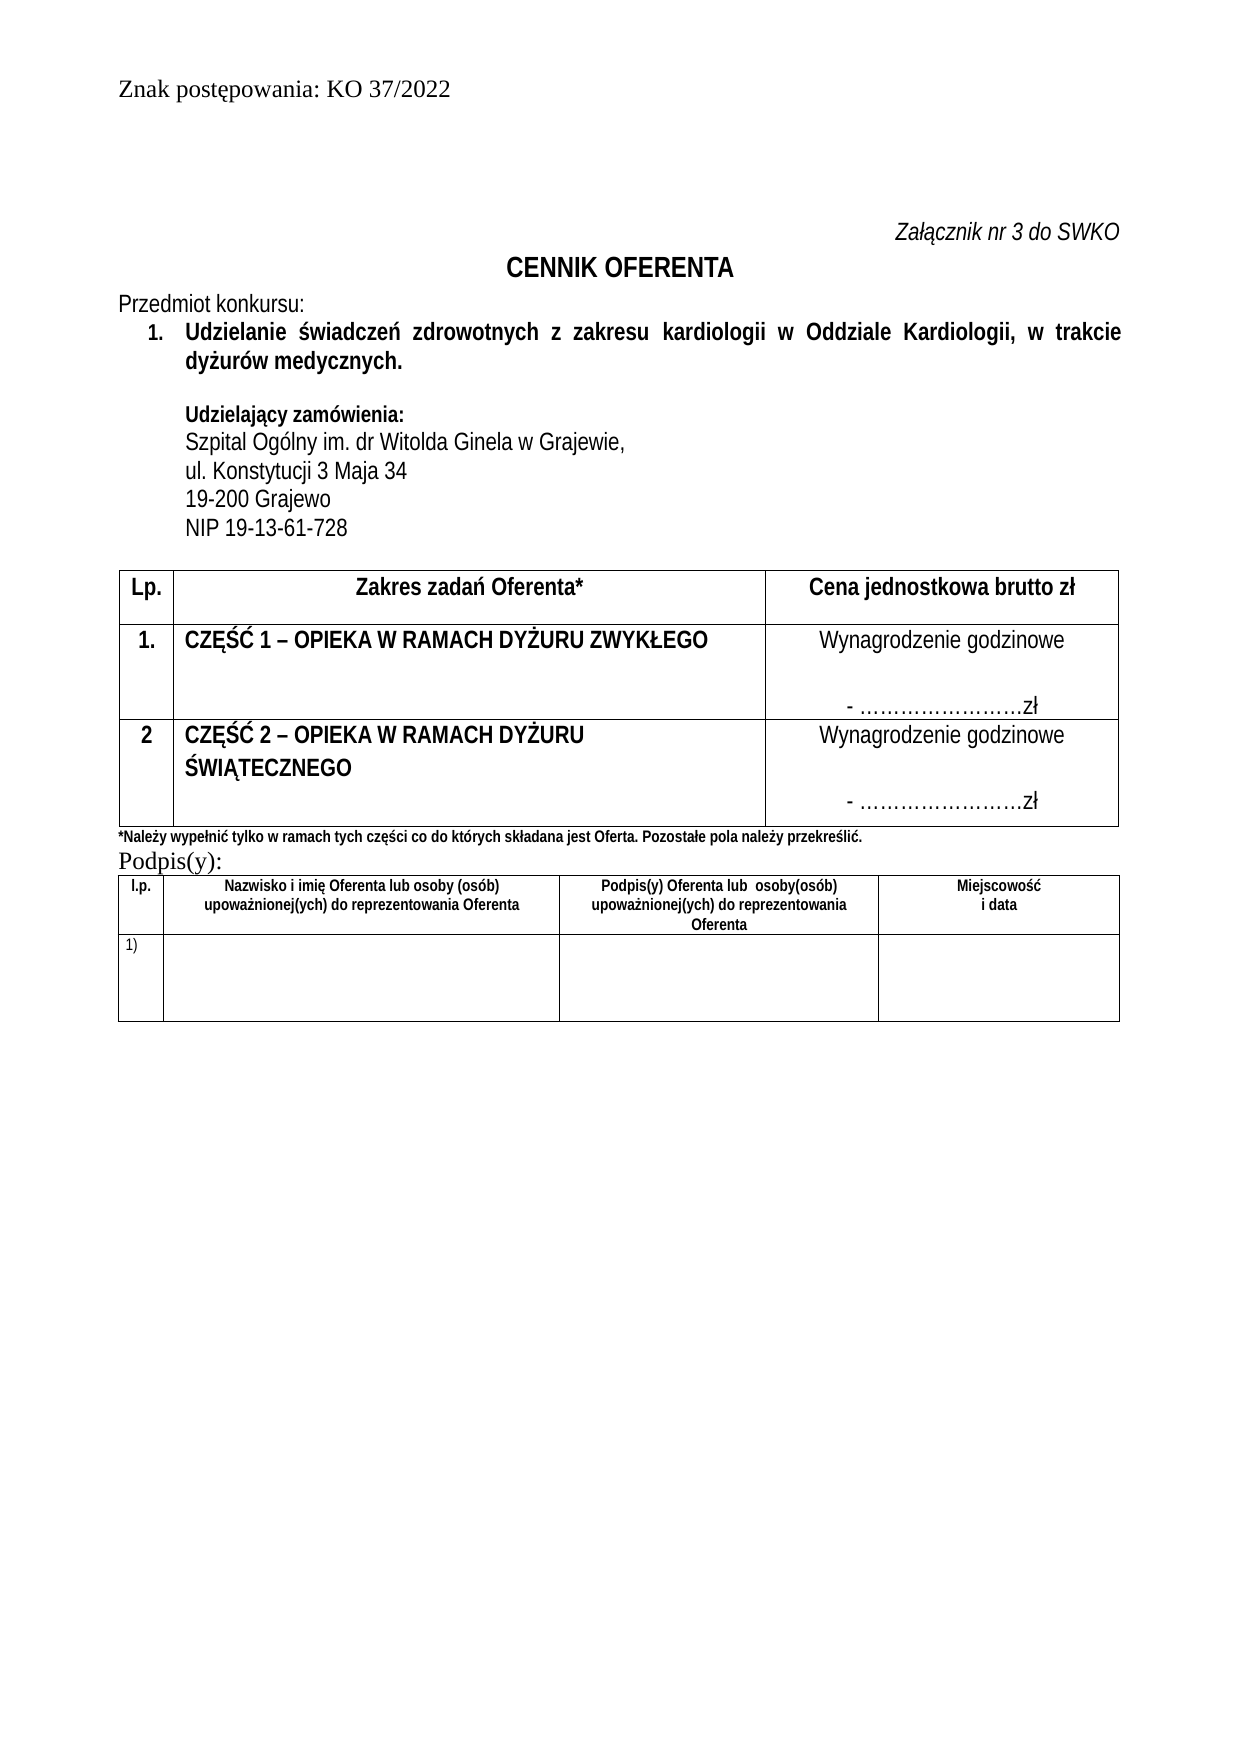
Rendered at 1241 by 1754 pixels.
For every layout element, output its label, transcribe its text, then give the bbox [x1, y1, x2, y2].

table_cell 1. [120, 625, 173, 719]
table_header Lp. [120, 571, 173, 624]
text CENNIK OFERENTA [118, 250, 1122, 283]
table_cell 1) [119, 935, 163, 1021]
subtitle Przedmiot konkursu: [118, 288, 1122, 317]
table_cell [560, 935, 878, 1021]
text Udzielający zamówienia: [185, 401, 1122, 427]
text Załącznik nr 3 do SWKO [118, 217, 1122, 246]
text Podpis(y): [118, 846, 1122, 875]
text *Należy wypełnić tylko w ramach tych części co do których składana jest Oferta. Pozostałe pola należy przekreślić. [118, 827, 1122, 846]
list Udzielanie świadczeń zdrowotnych z zakresu kardiologii w Oddziale Kardiologii, w trakcie dyżurów medycznych. [148, 317, 1122, 374]
text ul. Konstytucji 3 Maja 34 [185, 456, 1122, 484]
table_header Zakres zadań Oferenta* [174, 571, 765, 624]
table_header Podpis(y) Oferenta lub osoby(osób) upoważnionej(ych) do reprezentowania Oferenta [560, 876, 878, 933]
text 19-200 Grajewo [185, 484, 1122, 513]
table_cell Wynagrodzenie godzinowe - ……………………zł [766, 625, 1118, 719]
table_cell 2 [120, 720, 173, 826]
table_cell CZĘŚĆ 1 – OPIEKA W RAMACH DYŻURU ZWYKŁEGO [174, 625, 765, 719]
table_cell [164, 935, 559, 1021]
table_header Cena jednostkowa brutto zł [766, 571, 1118, 624]
table_header Nazwisko i imię Oferenta lub osoby (osób) upoważnionej(ych) do reprezentowania Oferenta [164, 876, 559, 933]
table_cell [879, 935, 1119, 1021]
text NIP 19-13-61-728 [185, 513, 1122, 542]
table_cell Wynagrodzenie godzinowe - ……………………zł [766, 720, 1118, 826]
table_header Miejscowość i data [879, 876, 1119, 933]
text Szpital Ogólny im. dr Witolda Ginela w Grajewie, [185, 427, 1122, 456]
table_cell CZĘŚĆ 2 – OPIEKA W RAMACH DYŻURU ŚWIĄTECZNEGO [174, 720, 765, 826]
table_header l.p. [119, 876, 163, 933]
